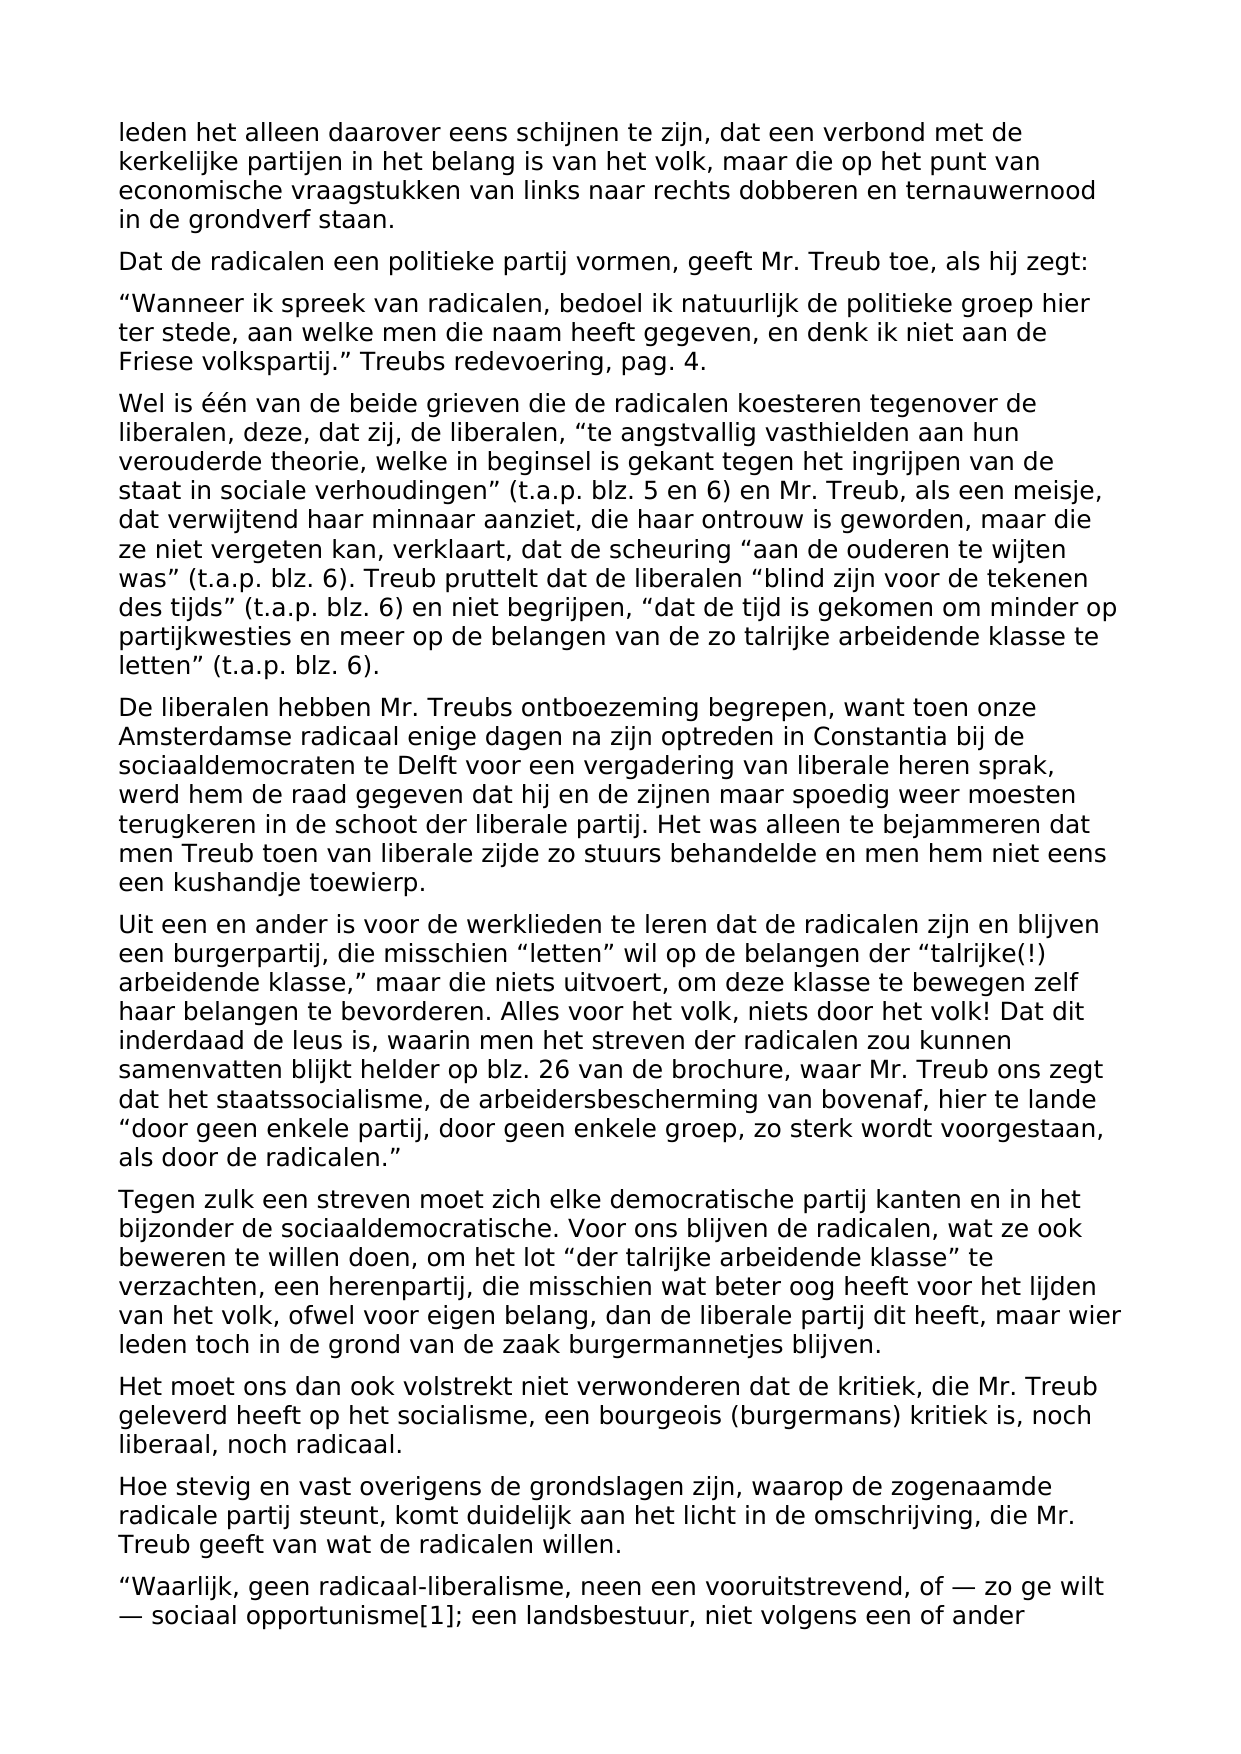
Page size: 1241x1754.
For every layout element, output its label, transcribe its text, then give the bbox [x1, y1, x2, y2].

text Uit een en ander is voor de werklieden te leren dat de radicalen zijn en blijven een burgerpartij, die misschien “letten” wil op de belangen der “talrijke(!) arbeidende klasse,” maar die niets uitvoert, om deze klasse te bewegen zelf haar belangen te bevorderen. Alles voor het volk, niets door het volk! Dat dit inderdaad de leus is, waarin men het streven der radicalen zou kunnen samenvatten blijkt helder op blz. 26 van de brochure, waar Mr. Treub ons zegt dat het staatssocialisme, de arbeidersbescherming van bovenaf, hier te lande “door geen enkele partij, door geen enkele groep, zo sterk wordt voorgestaan, als door de radicalen.” [118, 910, 1122, 1172]
text Hoe stevig en vast overigens de grondslagen zijn, waarop de zogenaamde radicale partij steunt, komt duidelijk aan het licht in de omschrijving, die Mr. Treub geeft van wat de radicalen willen. [118, 1472, 1122, 1560]
text De liberalen hebben Mr. Treubs ontboezeming begrepen, want toen onze Amsterdamse radicaal enige dagen na zijn optreden in Constantia bij de sociaaldemocraten te Delft voor een vergadering van liberale heren sprak, werd hem de raad gegeven dat hij en de zijnen maar spoedig weer moesten terugkeren in de schoot der liberale partij. Het was alleen te bejammeren dat men Treub toen van liberale zijde zo stuurs behandelde en men hem niet eens een kushandje toewierp. [118, 693, 1122, 897]
text leden het alleen daarover eens schijnen te zijn, dat een verbond met de kerkelijke partijen in het belang is van het volk, maar die op het punt van economische vraagstukken van links naar rechts dobberen en ternauwernood in de grondverf staan. [118, 118, 1122, 235]
text Het moet ons dan ook volstrekt niet verwonderen dat de kritiek, die Mr. Treub geleverd heeft op het socialisme, een bourgeois (burgermans) kritiek is, noch liberaal, noch radicaal. [118, 1372, 1122, 1460]
text “Waarlijk, geen radicaal-liberalisme, neen een vooruitstrevend, of — zo ge wilt — sociaal opportunisme[1]; een landsbestuur, niet volgens een of ander [118, 1572, 1122, 1631]
text Dat de radicalen een politieke partij vormen, geeft Mr. Treub toe, als hij zegt: [118, 247, 1122, 276]
text “Wanneer ik spreek van radicalen, bedoel ik natuurlijk de politieke groep hier ter stede, aan welke men die naam heeft gegeven, en denk ik niet aan de Friese volkspartij.” Treubs redevoering, pag. 4. [118, 289, 1122, 376]
text Wel is één van de beide grieven die de radicalen koesteren tegenover de liberalen, deze, dat zij, de liberalen, “te angstvallig vasthielden aan hun verouderde theorie, welke in beginsel is gekant tegen het ingrijpen van de staat in sociale verhoudingen” (t.a.p. blz. 5 en 6) en Mr. Treub, als een meisje, dat verwijtend haar minnaar aanziet, die haar ontrouw is geworden, maar die ze niet vergeten kan, verklaart, dat de scheuring “aan de ouderen te wijten was” (t.a.p. blz. 6). Treub pruttelt dat de liberalen “blind zijn voor de tekenen des tijds” (t.a.p. blz. 6) en niet begrijpen, “dat de tijd is gekomen om minder op partijkwesties en meer op de belangen van de zo talrijke arbeidende klasse te letten” (t.a.p. blz. 6). [118, 389, 1122, 681]
text Tegen zulk een streven moet zich elke democratische partij kanten en in het bijzonder de sociaaldemocratische. Voor ons blijven de radicalen, wat ze ook beweren te willen doen, om het lot “der talrijke arbeidende klasse” te verzachten, een herenpartij, die misschien wat beter oog heeft voor het lijden van het volk, ofwel voor eigen belang, dan de liberale partij dit heeft, maar wier leden toch in de grond van de zaak burgermannetjes blijven. [118, 1185, 1122, 1360]
